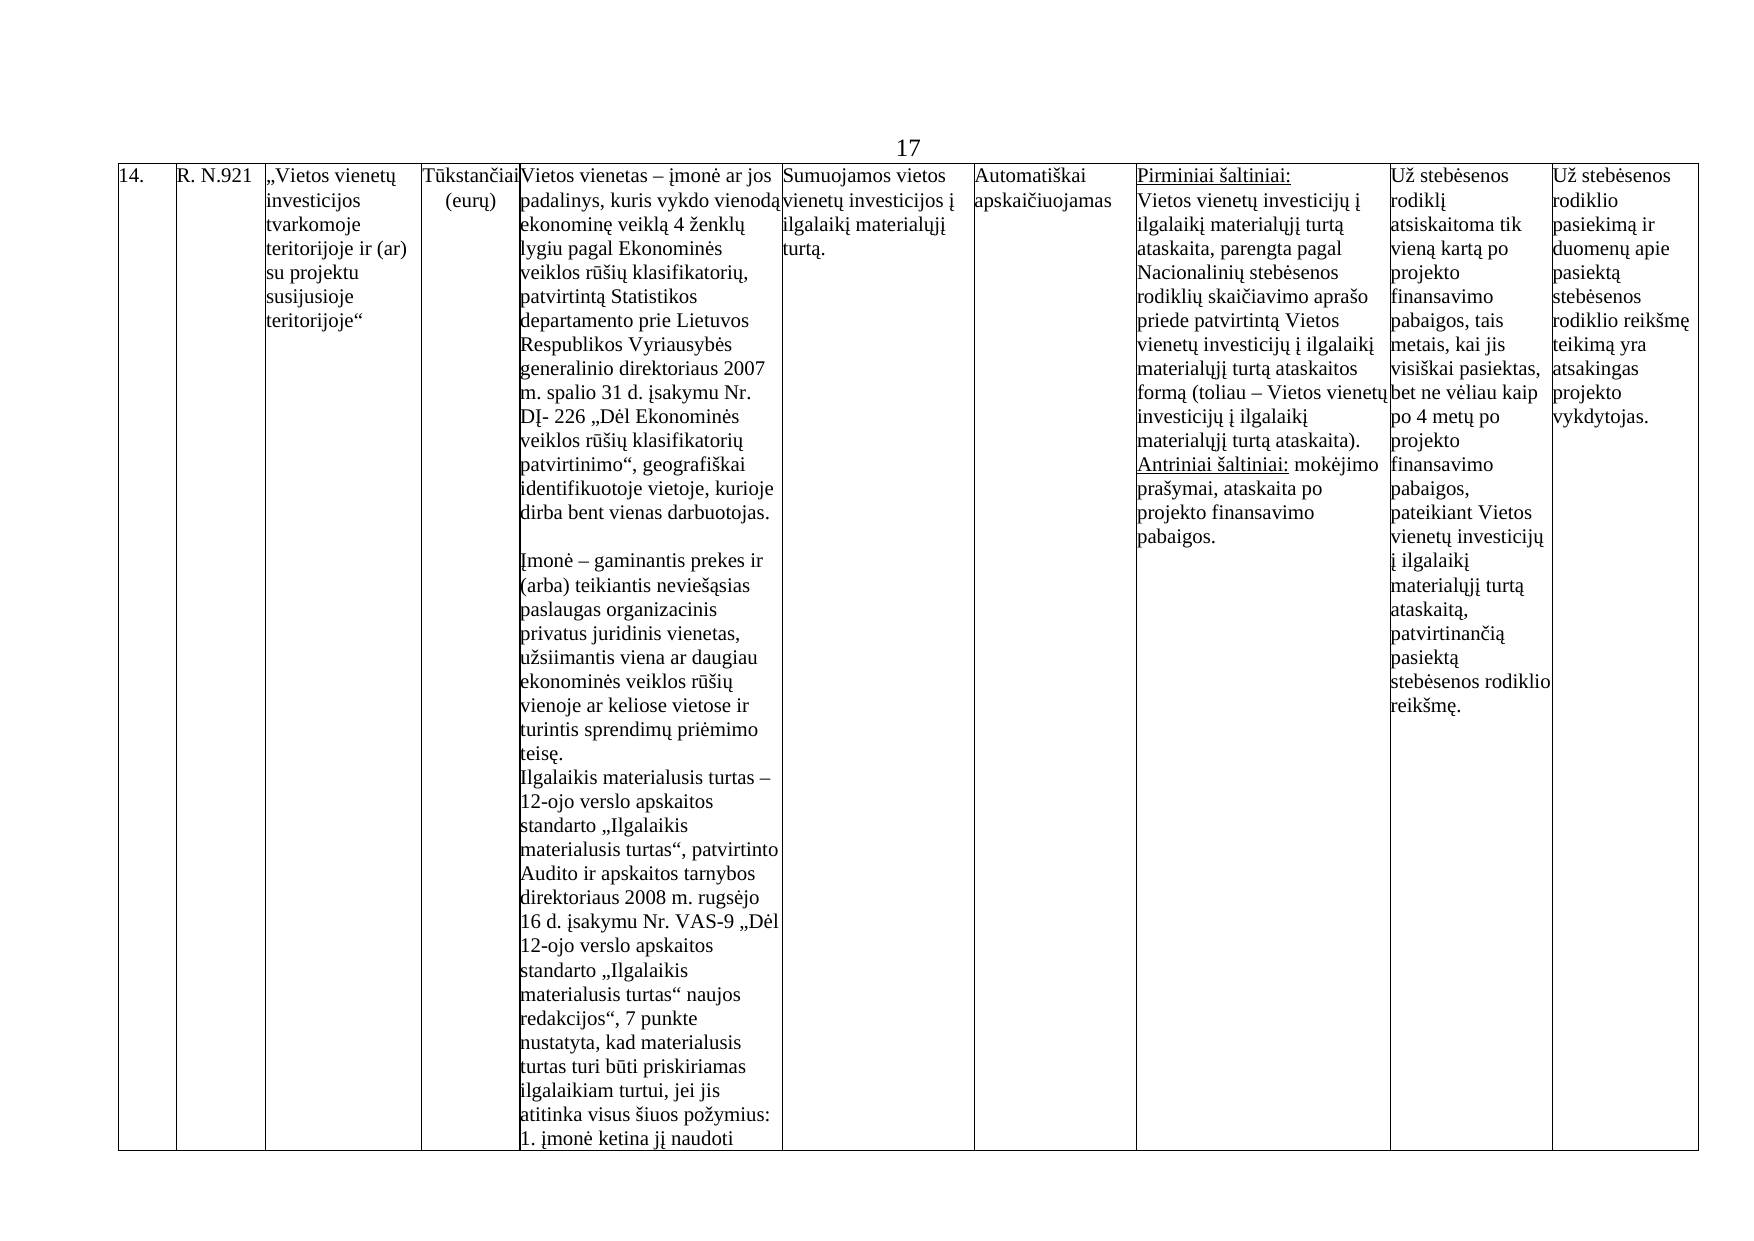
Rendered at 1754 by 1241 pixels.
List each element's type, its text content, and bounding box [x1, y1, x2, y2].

table_cell Už stebėsenos rodiklio pasiekimą ir duomenų apie pasiektą stebėsenos rodiklio reikšmę teikimą yra atsakingas projekto vykdytojas. [1553, 164, 1698, 1150]
table_cell „Vietos vienetų investicijos tvarkomoje teritorijoje ir (ar) su projektu susijusioje teritorijoje“ [266, 164, 421, 1150]
table_cell 14. [119, 164, 176, 1150]
table_cell R. N.921 [177, 164, 265, 1150]
table_cell Sumuojamos vietos vienetų investicijos į ilgalaikį materialųjį turtą. [783, 164, 974, 1150]
table_cell Automatiškai apskaičiuojamas [975, 164, 1136, 1150]
table_cell Pirminiai šaltiniai: Vietos vienetų investicijų į ilgalaikį materialųjį turtą ataskaita, parengta pagal Nacionalinių stebėsenos rodiklių skaičiavimo aprašo priede patvirtintą Vietos vienetų investicijų į ilgalaikį materialųjį turtą ataskaitos formą (toliau – Vietos vienetų investicijų į ilgalaikį materialųjį turtą ataskaita). Antriniai šaltiniai: mokėjimo prašymai, ataskaita po projekto finansavimo pabaigos. [1137, 164, 1390, 1150]
table_cell Už stebėsenos rodiklį atsiskaitoma tik vieną kartą po projekto finansavimo pabaigos, tais metais, kai jis visiškai pasiektas, bet ne vėliau kaip po 4 metų po projekto finansavimo pabaigos, pateikiant Vietos vienetų investicijų į ilgalaikį materialųjį turtą ataskaitą, patvirtinančią pasiektą stebėsenos rodiklio reikšmę. [1391, 164, 1552, 1150]
table_cell Tūkstančiai (eurų) [422, 164, 519, 1150]
table_cell Vietos vienetas – įmonė ar jos padalinys, kuris vykdo vienodą ekonominę veiklą 4 ženklų lygiu pagal Ekonominės veiklos rūšių klasifikatorių, patvirtintą Statistikos departamento prie Lietuvos Respublikos Vyriausybės generalinio direktoriaus 2007 m. spalio 31 d. įsakymu Nr. DĮ- 226 „Dėl Ekonominės veiklos rūšių klasifikatorių patvirtinimo“, geografiškai identifikuotoje vietoje, kurioje dirba bent vienas darbuotojas. Įmonė – gaminantis prekes ir (arba) teikiantis neviešąsias paslaugas organizacinis privatus juridinis vienetas, užsiimantis viena ar daugiau ekonominės veiklos rūšių vienoje ar keliose vietose ir turintis sprendimų priėmimo teisę. Ilgalaikis materialusis turtas – 12-ojo verslo apskaitos standarto „Ilgalaikis materialusis turtas“, patvirtinto Audito ir apskaitos tarnybos direktoriaus 2008 m. rugsėjo 16 d. įsakymu Nr. VAS-9 „Dėl 12-ojo verslo apskaitos standarto „Ilgalaikis materialusis turtas“ naujos redakcijos“, 7 punkte nustatyta, kad materialusis turtas turi būti priskiriamas ilgalaikiam turtui, jei jis atitinka visus šiuos požymius: 1. įmonė ketina jį naudoti [521, 164, 782, 1150]
